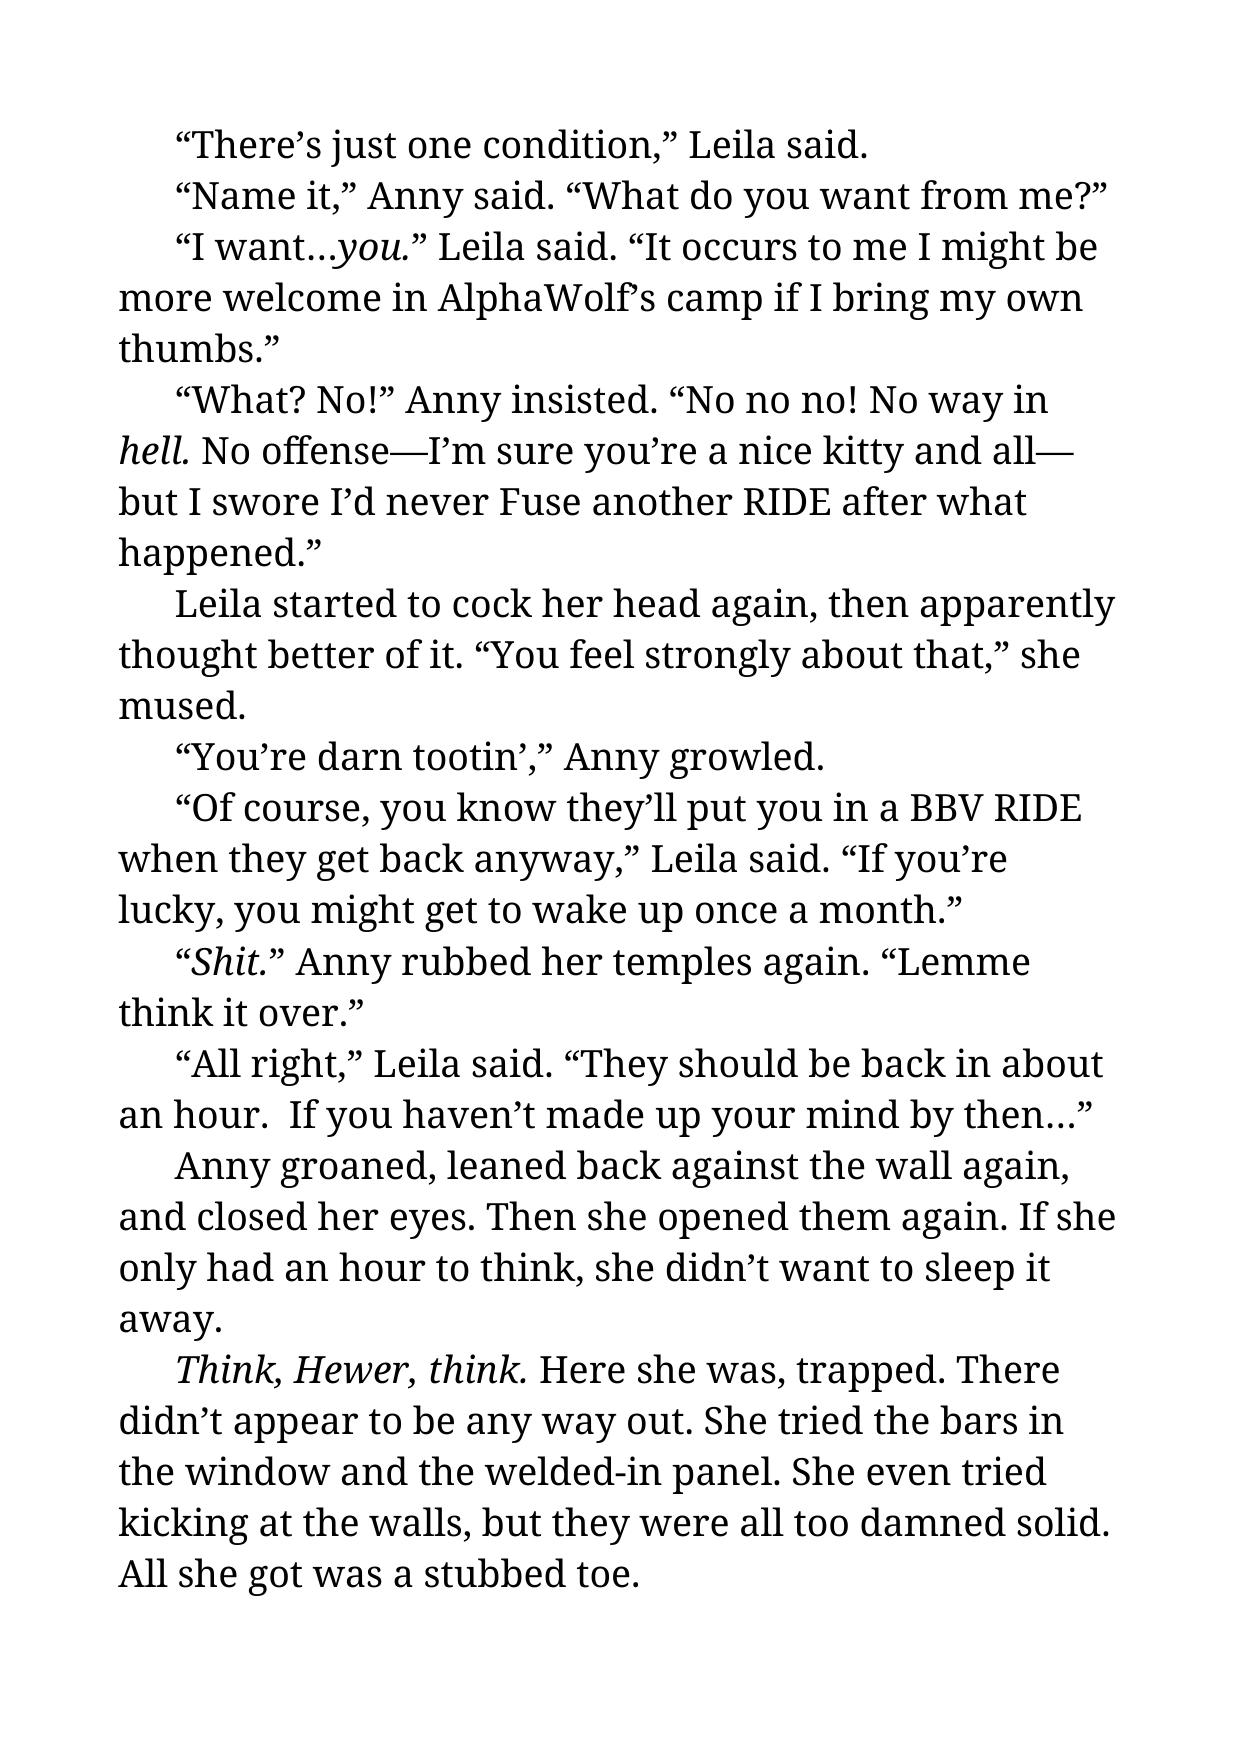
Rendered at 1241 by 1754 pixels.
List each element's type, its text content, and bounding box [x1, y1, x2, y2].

text “Shit.” Anny rubbed her temples again. “Lemme think it over.” [118, 935, 1122, 1037]
text “I want…you.” Leila said. “It occurs to me I might be more welcome in AlphaWolf’s camp if I bring my own thumbs.” [118, 220, 1122, 373]
text “There’s just one condition,” Leila said. [118, 118, 1122, 169]
text Anny groaned, leaned back against the wall again, and closed her eyes. Then she opened them again. If she only had an hour to think, she didn’t want to sleep it away. [118, 1139, 1122, 1343]
text Think, Hewer, think. Here she was, trapped. There didn’t appear to be any way out. She tried the bars in the window and the welded-in panel. She even tried kicking at the walls, but they were all too damned solid. All she got was a stubbed toe. [118, 1343, 1122, 1598]
text “All right,” Leila said. “They should be back in about an hour. If you haven’t made up your mind by then…” [118, 1037, 1122, 1139]
text Leila started to cock her head again, then apparently thought better of it. “You feel strongly about that,” she mused. [118, 577, 1122, 731]
text “Of course, you know they’ll put you in a BBV RIDE when they get back anyway,” Leila said. “If you’re lucky, you might get to wake up once a month.” [118, 782, 1122, 935]
text “What? No!” Anny insisted. “No no no! No way in hell. No offense—I’m sure you’re a nice kitty and all—but I swore I’d never Fuse another RIDE after what happened.” [118, 373, 1122, 577]
text “You’re darn tootin’,” Anny growled. [118, 731, 1122, 782]
text “Name it,” Anny said. “What do you want from me?” [118, 169, 1122, 220]
